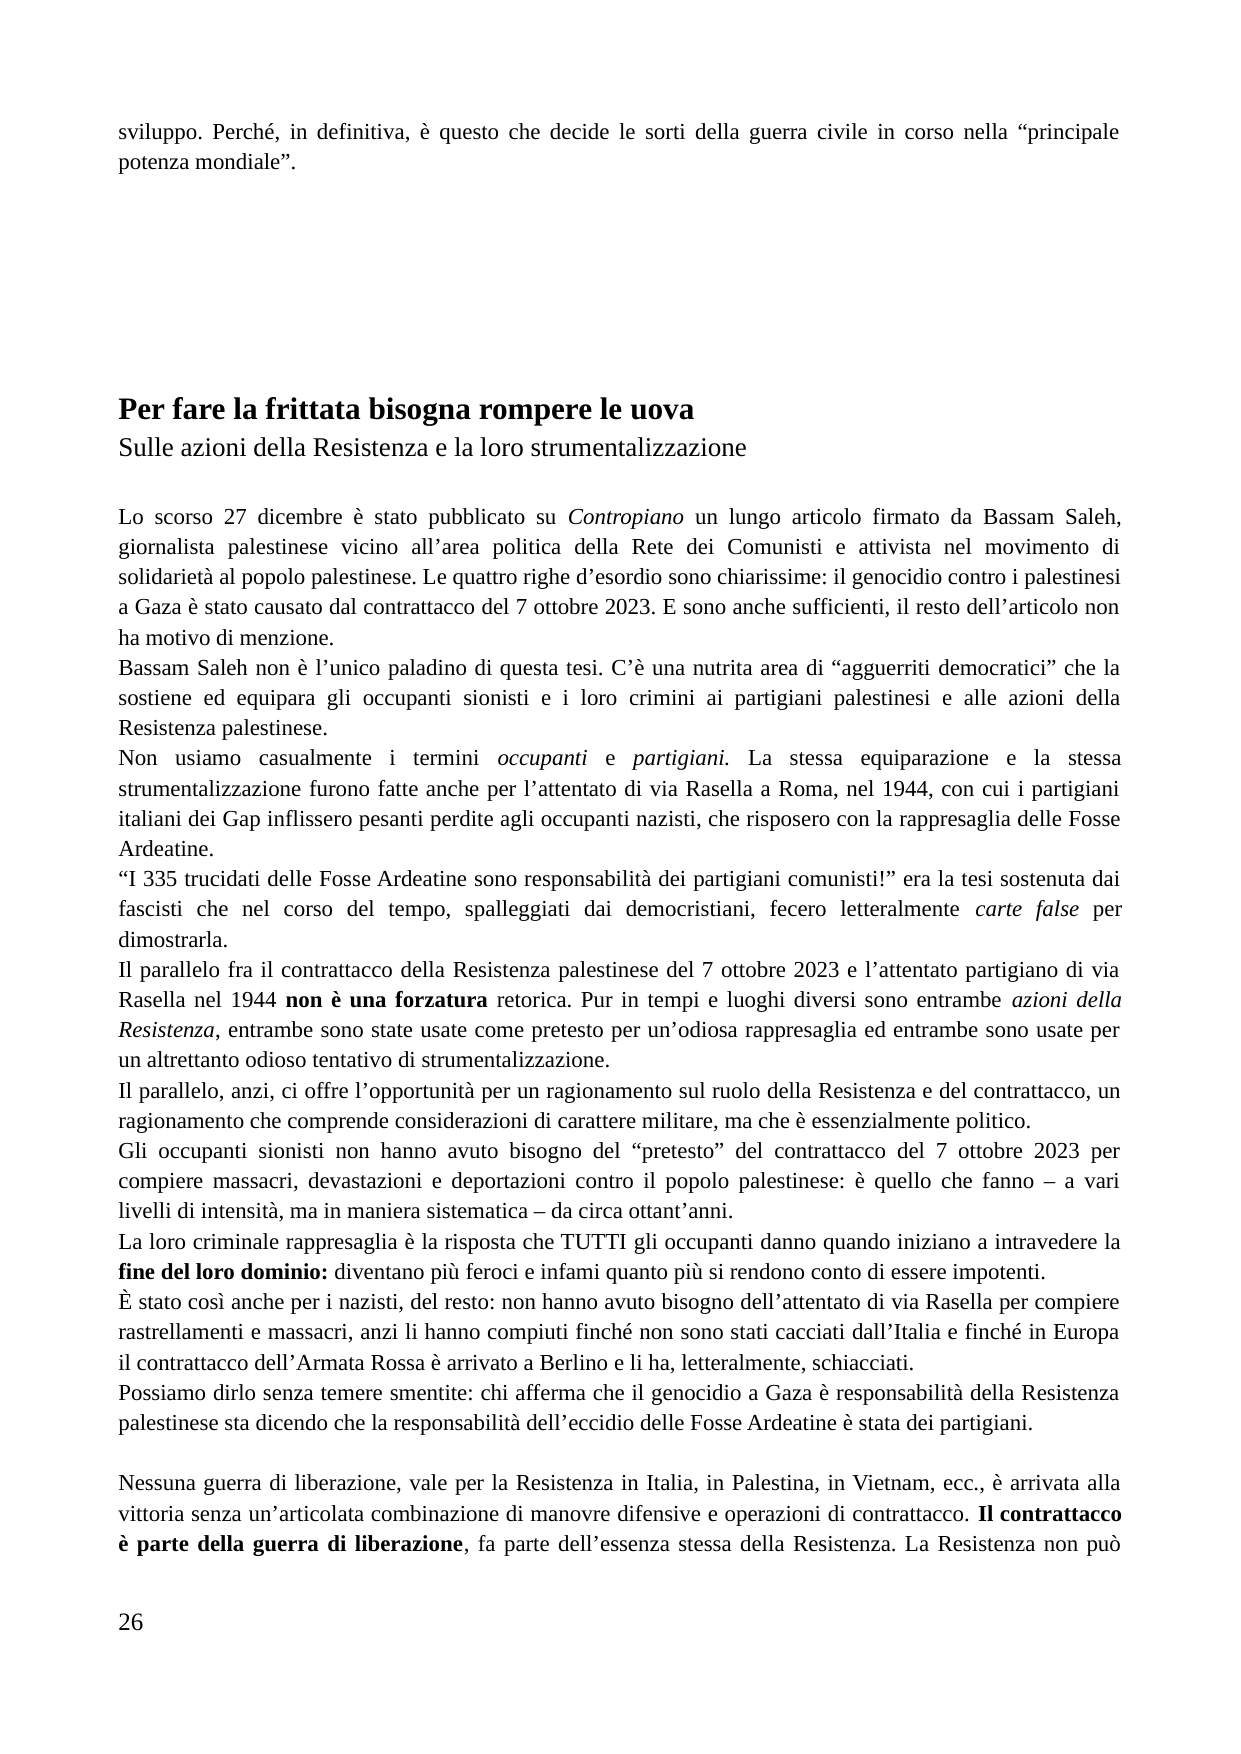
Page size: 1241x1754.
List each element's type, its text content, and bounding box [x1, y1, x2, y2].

text “I 335 trucidati delle Fosse Ardeatine sono responsabilità dei partigiani comunisti!” era la tesi sostenuta dai fascisti che nel corso del tempo, spalleggiati dai democristiani, fecero letteralmente carte false per dimostrarla. [118, 865, 1122, 952]
text sviluppo. Perché, in definitiva, è questo che decide le sorti della guerra civile in corso nella “principale potenza mondiale”. [118, 118, 1122, 175]
text Gli occupanti sionisti non hanno avuto bisogno del “pretesto” del contrattacco del 7 ottobre 2023 per compiere massacri, devastazioni e deportazioni contro il popolo palestinese: è quello che fanno – a vari livelli di intensità, ma in maniera sistematica – da circa ottant’anni. [118, 1137, 1122, 1224]
text Non usiamo casualmente i termini occupanti e partigiani. La stessa equiparazione e la stessa strumentalizzazione furono fatte anche per l’attentato di via Rasella a Roma, nel 1944, con cui i partigiani italiani dei Gap inflissero pesanti perdite agli occupanti nazisti, che risposero con la rappresaglia delle Fosse Ardeatine. [118, 744, 1122, 861]
text Per fare la frittata bisogna rompere le uova [118, 390, 1122, 426]
text Nessuna guerra di liberazione, vale per la Resistenza in Italia, in Palestina, in Vietnam, ecc., è arrivata alla vittoria senza un’articolata combinazione di manovre difensive e operazioni di contrattacco. Il contrattacco è parte della guerra di liberazione, fa parte dell’essenza stessa della Resistenza. La Resistenza non può [118, 1469, 1122, 1556]
text È stato così anche per i nazisti, del resto: non hanno avuto bisogno dell’attentato di via Rasella per compiere rastrellamenti e massacri, anzi li hanno compiuti finché non sono stati cacciati dall’Italia e finché in Europa il contrattacco dell’Armata Rossa è arrivato a Berlino e li ha, letteralmente, schiacciati. [118, 1288, 1122, 1375]
text Bassam Saleh non è l’unico paladino di questa tesi. C’è una nutrita area di “agguerriti democratici” che la sostiene ed equipara gli occupanti sionisti e i loro crimini ai partigiani palestinesi e alle azioni della Resistenza palestinese. [118, 654, 1122, 741]
text Il parallelo fra il contrattacco della Resistenza palestinese del 7 ottobre 2023 e l’attentato partigiano di via Rasella nel 1944 non è una forzatura retorica. Pur in tempi e luoghi diversi sono entrambe azioni della Resistenza, entrambe sono state usate come pretesto per un’odiosa rappresaglia ed entrambe sono usate per un altrettanto odioso tentativo di strumentalizzazione. [118, 956, 1122, 1073]
text La loro criminale rappresaglia è la risposta che TUTTI gli occupanti danno quando iniziano a intravedere la fine del loro dominio: diventano più feroci e infami quanto più si rendono conto di essere impotenti. [118, 1228, 1122, 1284]
text Il parallelo, anzi, ci offre l’opportunità per un ragionamento sul ruolo della Resistenza e del contrattacco, un ragionamento che comprende considerazioni di carattere militare, ma che è essenzialmente politico. [118, 1077, 1122, 1133]
text Sulle azioni della Resistenza e la loro strumentalizzazione [118, 431, 1122, 462]
text Lo scorso 27 dicembre è stato pubblicato su Contropiano un lungo articolo firmato da Bassam Saleh, giornalista palestinese vicino all’area politica della Rete dei Comunisti e attivista nel movimento di solidarietà al popolo palestinese. Le quattro righe d’esordio sono chiarissime: il genocidio contro i palestinesi a Gaza è stato causato dal contrattacco del 7 ottobre 2023. E sono anche sufficienti, il resto dell’articolo non ha motivo di menzione. [118, 503, 1122, 650]
text Possiamo dirlo senza temere smentite: chi afferma che il genocidio a Gaza è responsabilità della Resistenza palestinese sta dicendo che la responsabilità dell’eccidio delle Fosse Ardeatine è stata dei partigiani. [118, 1379, 1122, 1435]
